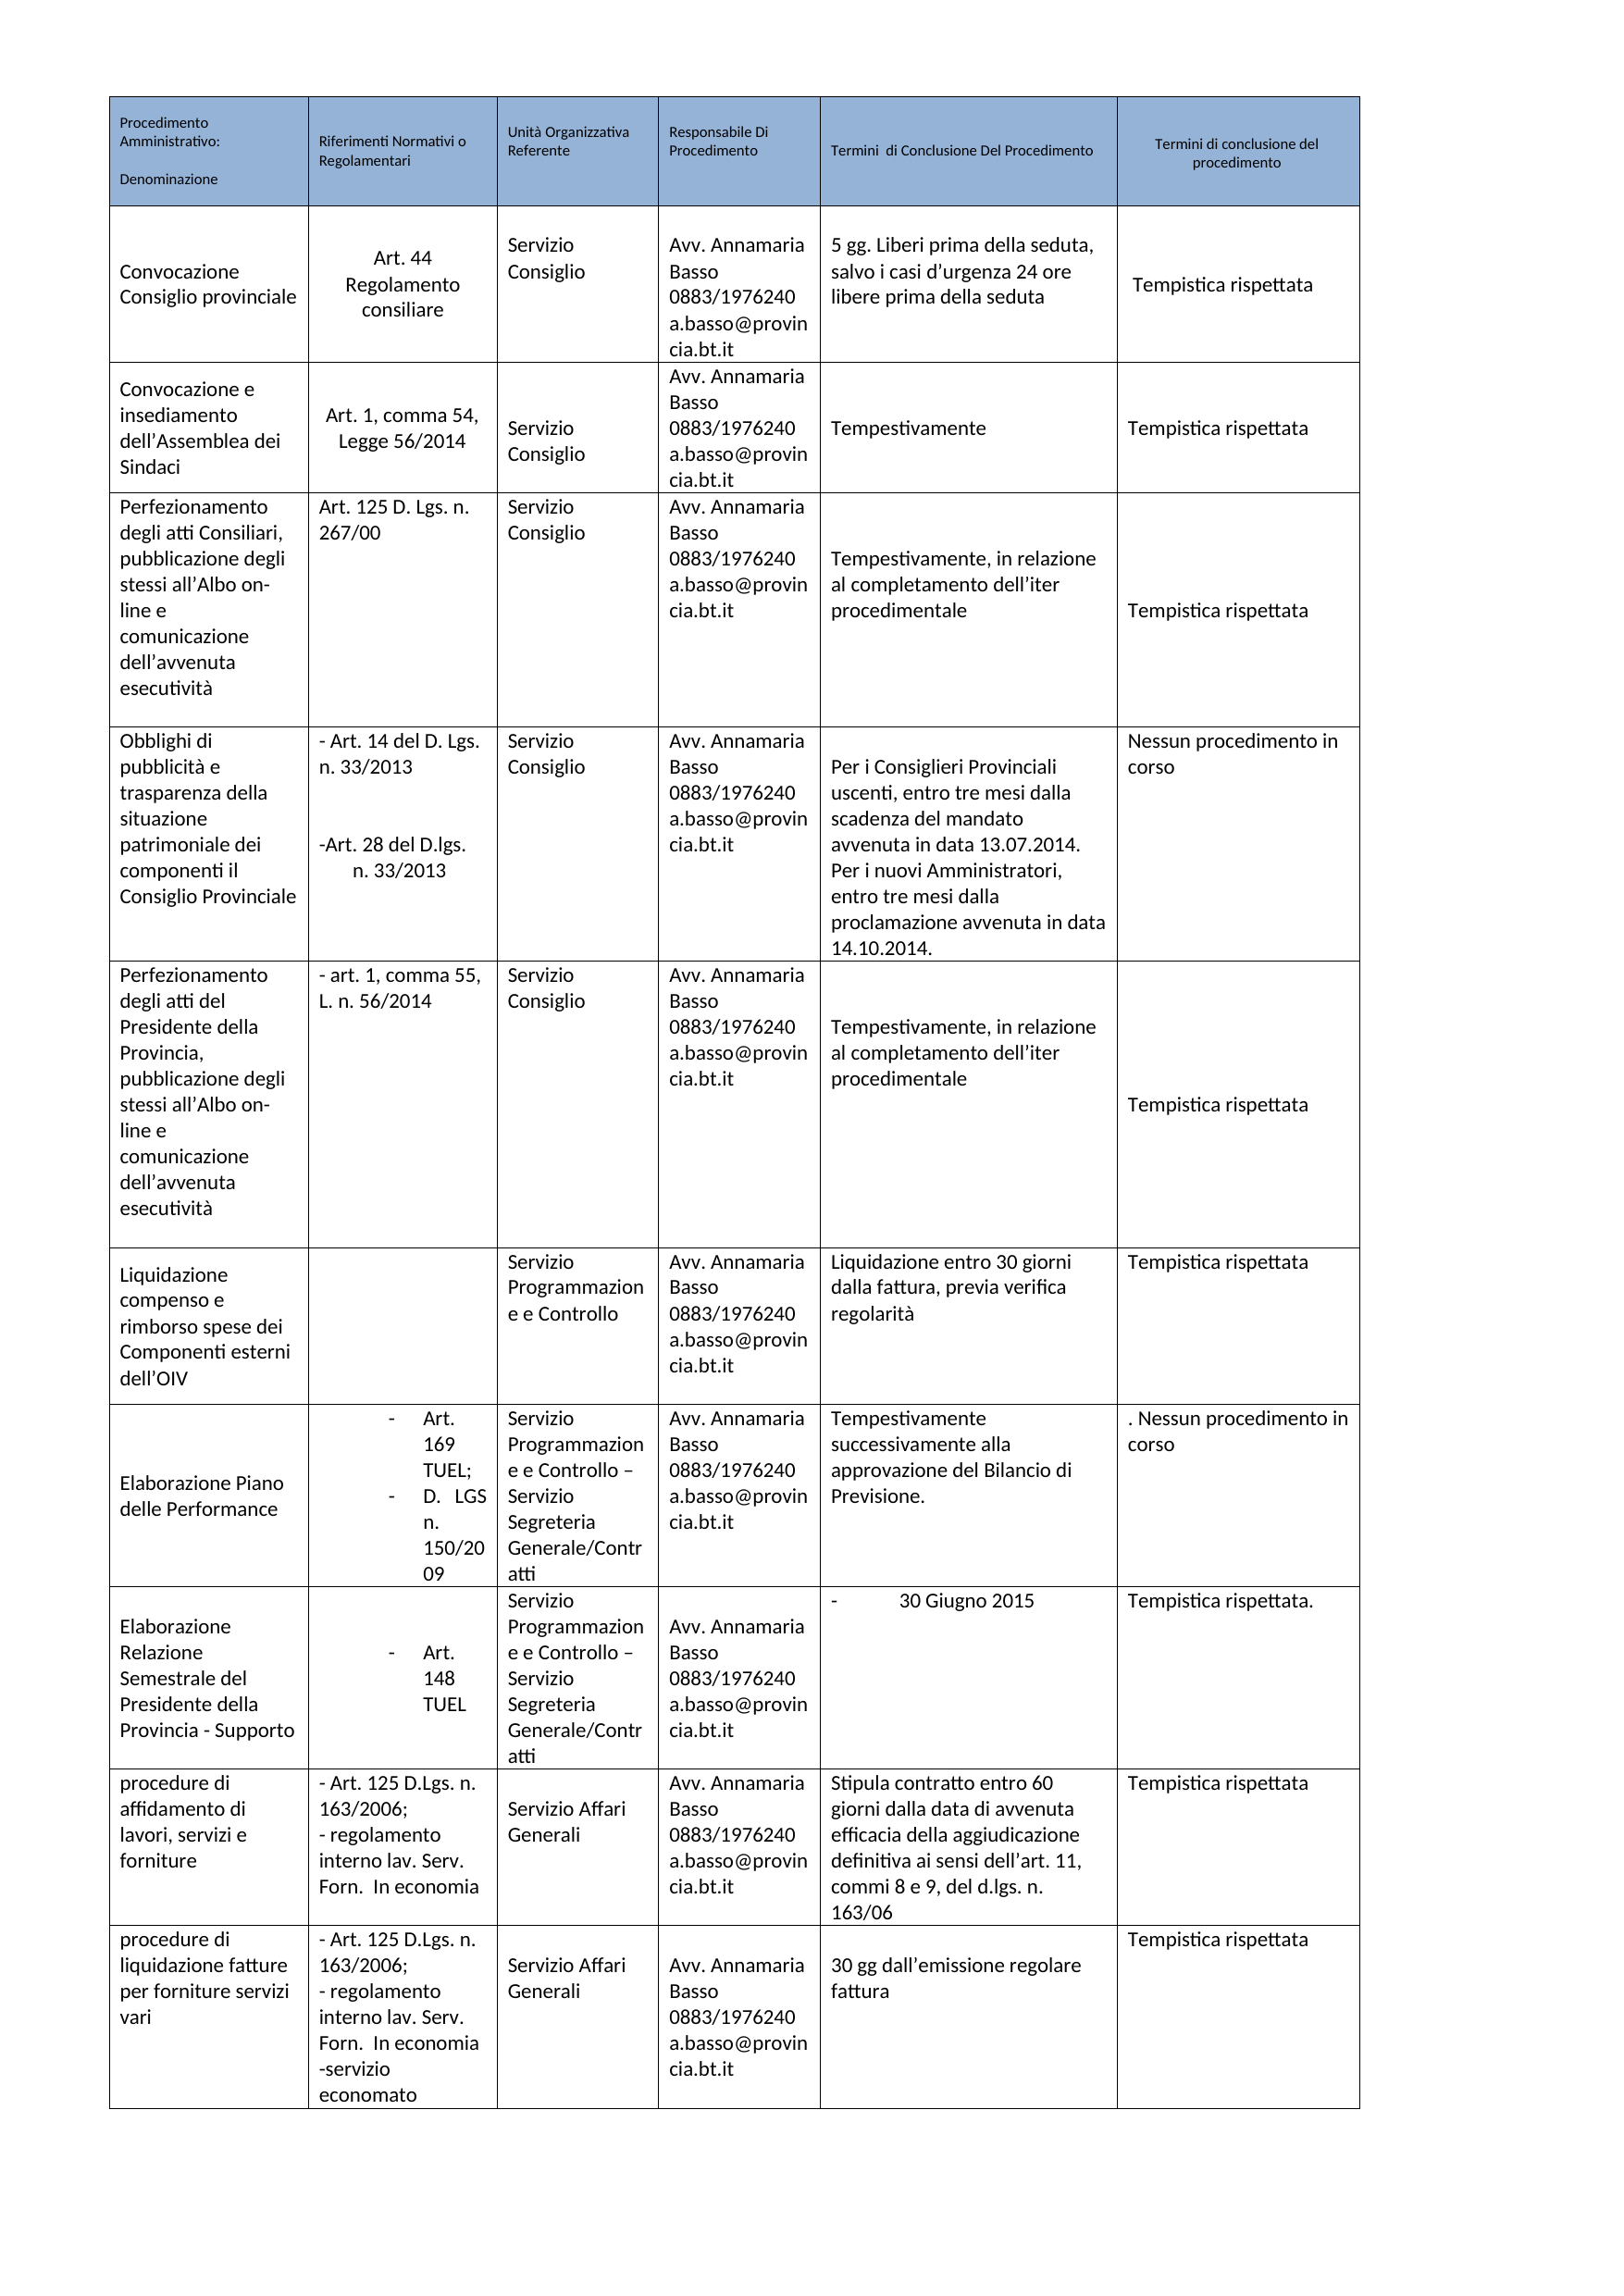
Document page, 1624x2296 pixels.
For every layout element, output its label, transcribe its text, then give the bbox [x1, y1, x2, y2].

table_cell procedure di affidamento di lavori, servizi e forniture [110, 1769, 308, 1925]
table_cell - 30 Giugno 2015 [821, 1587, 1117, 1769]
table_cell Avv. Annamaria Basso 0883/1976240 a.basso@provincia.bt.it [659, 1587, 820, 1769]
table_header Termini di conclusione del procedimento [1118, 97, 1359, 205]
table_cell Tempestivamente, in relazione al completamento dell’iter procedimentale [821, 962, 1117, 1247]
table_header Procedimento Amministrativo: Denominazione [110, 97, 308, 205]
table_header Unità Organizzativa Referente [498, 97, 658, 205]
table_cell Servizio Programmazione e Controllo – Servizio Segreteria Generale/Contratti [498, 1405, 658, 1586]
table_cell Obblighi di pubblicità e trasparenza della situazione patrimoniale dei componenti il Consiglio Provinciale [110, 727, 308, 961]
table_cell Avv. Annamaria Basso 0883/1976240 a.basso@provincia.bt.it [659, 1248, 820, 1404]
table_cell Avv. Annamaria Basso 0883/1976240 a.basso@provincia.bt.it [659, 363, 820, 492]
table_cell Nessun procedimento in corso [1118, 727, 1359, 961]
table_header Riferimenti Normativi o Regolamentari [309, 97, 497, 205]
table_cell Avv. Annamaria Basso 0883/1976240 a.basso@provincia.bt.it [659, 962, 820, 1247]
table_cell Avv. Annamaria Basso 0883/1976240 a.basso@provincia.bt.it [659, 493, 820, 726]
table_cell . Nessun procedimento in corso [1118, 1405, 1359, 1586]
table_cell Convocazione Consiglio provinciale [110, 206, 308, 362]
table_cell Art. 1, comma 54, Legge 56/2014 [309, 363, 497, 492]
table_cell Avv. Annamaria Basso 0883/1976240 a.basso@provincia.bt.it [659, 1926, 820, 2107]
table_cell Liquidazione entro 30 giorni dalla fattura, previa verifica regolarità [821, 1248, 1117, 1404]
table_cell Elaborazione Piano delle Performance [110, 1405, 308, 1586]
table_cell Art. 169 TUEL; D. LGS n. 150/2009 [309, 1405, 497, 1586]
table_cell Avv. Annamaria Basso 0883/1976240 a.basso@provincia.bt.it [659, 1769, 820, 1925]
table_cell Servizio Consiglio [498, 493, 658, 726]
table_cell Liquidazione compenso e rimborso spese dei Componenti esterni dell’OIV [110, 1248, 308, 1404]
table_cell Stipula contratto entro 60 giorni dalla data di avvenuta efficacia della aggiudicazione definitiva ai sensi dell’art. 11, commi 8 e 9, del d.lgs. n. 163/06 [821, 1769, 1117, 1925]
table_cell Tempestivamente, in relazione al completamento dell’iter procedimentale [821, 493, 1117, 726]
table_cell Servizio Consiglio [498, 727, 658, 961]
table_cell Perfezionamento degli atti del Presidente della Provincia, pubblicazione degli stessi all’Albo on-line e comunicazione dell’avvenuta esecutività [110, 962, 308, 1247]
table_cell Tempistica rispettata [1118, 206, 1359, 362]
table_cell Tempistica rispettata [1118, 1769, 1359, 1925]
table_cell Per i Consiglieri Provinciali uscenti, entro tre mesi dalla scadenza del mandato avvenuta in data 13.07.2014. Per i nuovi Amministratori, entro tre mesi dalla proclamazione avvenuta in data 14.10.2014. [821, 727, 1117, 961]
table_cell Avv. Annamaria Basso 0883/1976240 a.basso@provincia.bt.it [659, 206, 820, 362]
table_cell Servizio Consiglio [498, 363, 658, 492]
table_cell Servizio Programmazione e Controllo – Servizio Segreteria Generale/Contratti [498, 1587, 658, 1769]
table_cell Tempistica rispettata. [1118, 1587, 1359, 1769]
table_cell Avv. Annamaria Basso 0883/1976240 a.basso@provincia.bt.it [659, 1405, 820, 1586]
table_cell - Art. 14 del D. Lgs. n. 33/2013 -Art. 28 del D.lgs. n. 33/2013 [309, 727, 497, 961]
table_cell Elaborazione Relazione Semestrale del Presidente della Provincia - Supporto [110, 1587, 308, 1769]
table_cell Servizio Consiglio [498, 962, 658, 1247]
table_cell Art. 148 TUEL [309, 1587, 497, 1769]
table_cell Convocazione e insediamento dell’Assemblea dei Sindaci [110, 363, 308, 492]
table_header Responsabile Di Procedimento [659, 97, 820, 205]
table_cell 5 gg. Liberi prima della seduta, salvo i casi d’urgenza 24 ore libere prima della seduta [821, 206, 1117, 362]
table_cell Avv. Annamaria Basso 0883/1976240 a.basso@provincia.bt.it [659, 727, 820, 961]
table_cell Tempistica rispettata [1118, 493, 1359, 726]
table_cell Tempistica rispettata [1118, 363, 1359, 492]
table_cell [309, 1248, 497, 1404]
table_cell - Art. 125 D.Lgs. n. 163/2006; - regolamento interno lav. Serv. Forn. In economia -servizio economato [309, 1926, 497, 2107]
table_cell Servizio Programmazione e Controllo [498, 1248, 658, 1404]
table_cell Art. 125 D. Lgs. n. 267/00 [309, 493, 497, 726]
table_cell Tempestivamente successivamente alla approvazione del Bilancio di Previsione. [821, 1405, 1117, 1586]
table_cell Art. 44 Regolamento consiliare [309, 206, 497, 362]
table_cell Servizio Affari Generali [498, 1926, 658, 2107]
table_cell Servizio Affari Generali [498, 1769, 658, 1925]
table_cell - Art. 125 D.Lgs. n. 163/2006; - regolamento interno lav. Serv. Forn. In economia [309, 1769, 497, 1925]
table_cell procedure di liquidazione fatture per forniture servizi vari [110, 1926, 308, 2107]
table_cell Tempistica rispettata [1118, 1926, 1359, 2107]
table_cell Perfezionamento degli atti Consiliari, pubblicazione degli stessi all’Albo on-line e comunicazione dell’avvenuta esecutività [110, 493, 308, 726]
table_cell 30 gg dall’emissione regolare fattura [821, 1926, 1117, 2107]
table_cell - art. 1, comma 55, L. n. 56/2014 [309, 962, 497, 1247]
table_cell Tempestivamente [821, 363, 1117, 492]
table_cell Tempistica rispettata [1118, 962, 1359, 1247]
table_cell Servizio Consiglio [498, 206, 658, 362]
table_cell Tempistica rispettata [1118, 1248, 1359, 1404]
table_header Termini di Conclusione Del Procedimento [821, 97, 1117, 205]
